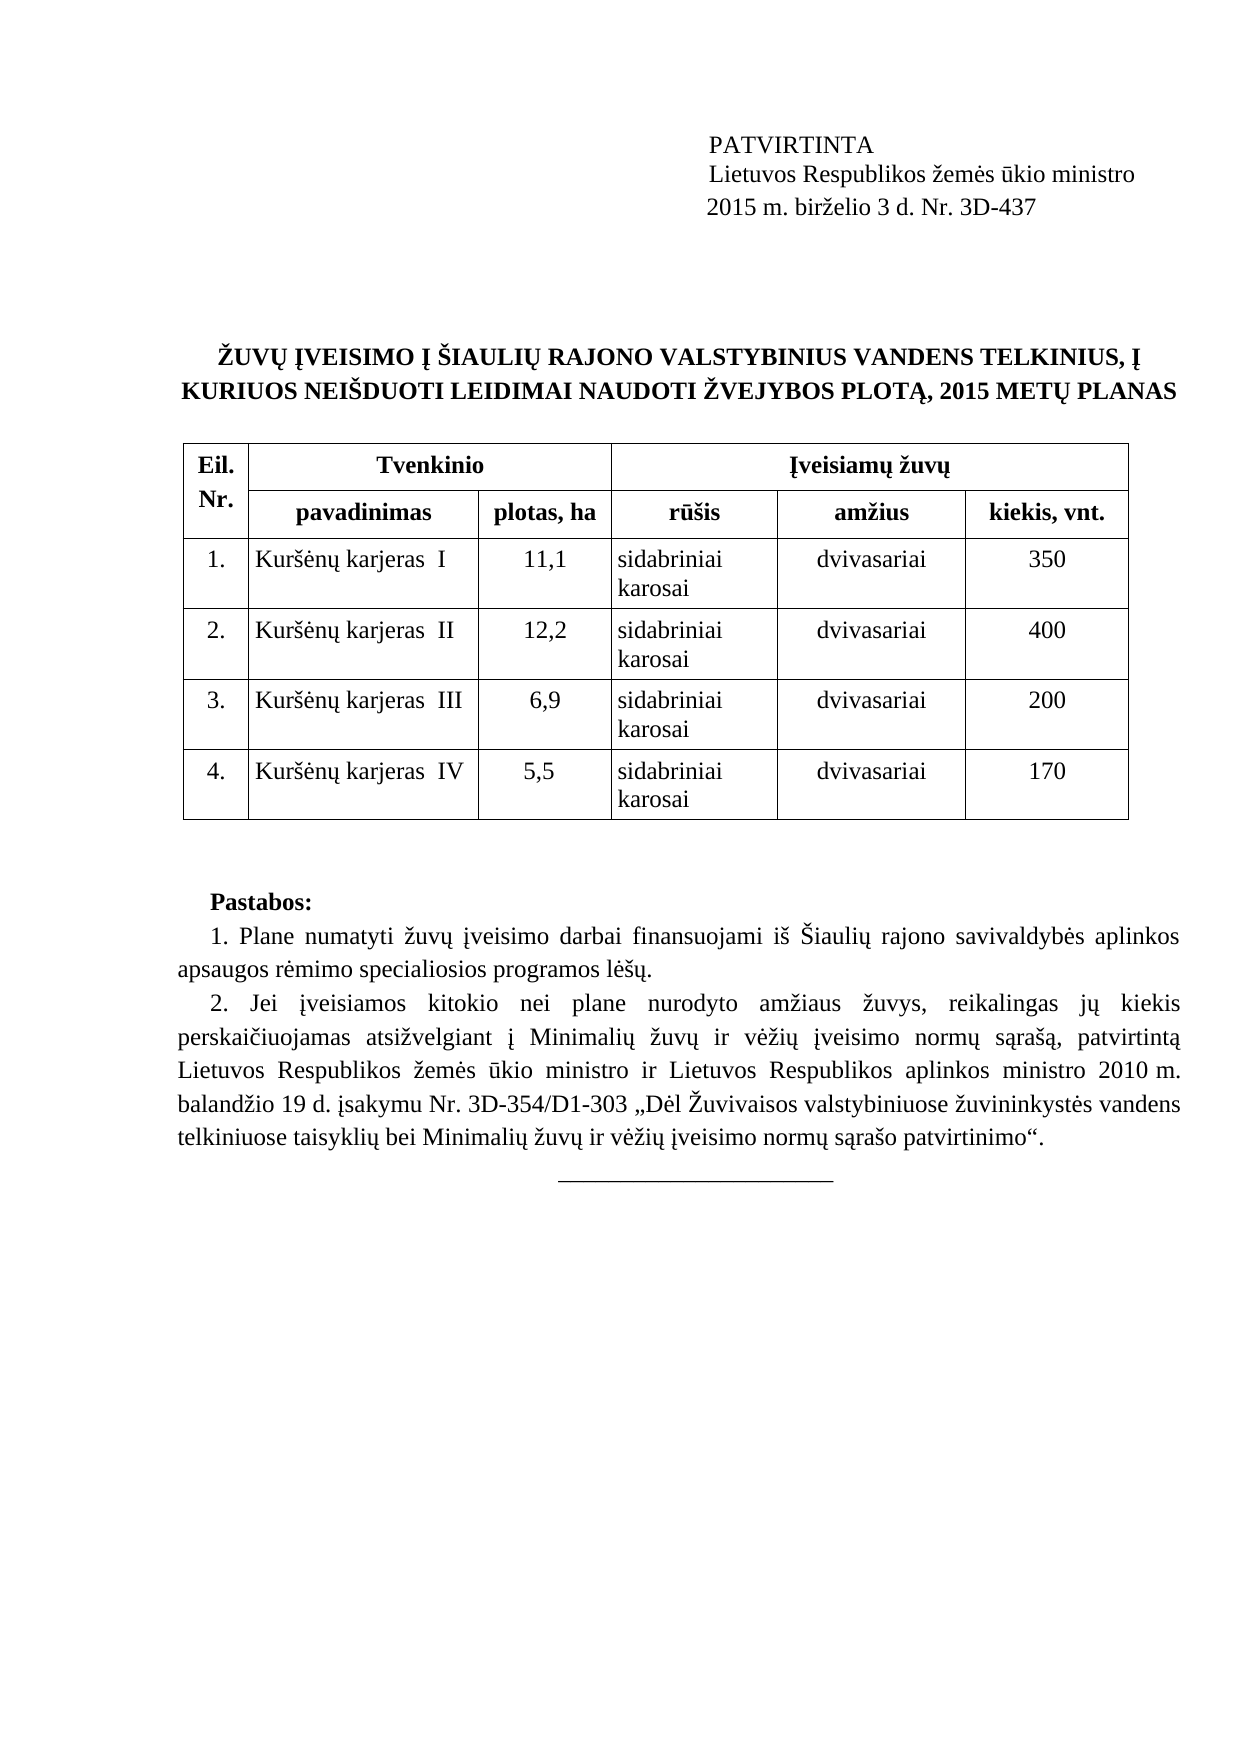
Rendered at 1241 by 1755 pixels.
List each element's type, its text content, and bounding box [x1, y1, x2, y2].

table_cell 3. [184, 680, 248, 749]
table_cell dvivasariai [778, 539, 965, 608]
text Lietuvos Respublikos žemės ūkio ministro [709, 159, 1181, 187]
table_header Tvenkinio [249, 444, 611, 490]
table_cell kiekis, vnt. [966, 491, 1128, 538]
table_cell plotas, ha [479, 491, 611, 538]
table_header Eil. Nr. [184, 444, 248, 538]
table_cell 2. [184, 609, 248, 678]
table_cell 1. [184, 539, 248, 608]
table_cell Kuršėnų karjeras I [249, 539, 478, 608]
table_header Įveisiamų žuvų [612, 444, 1128, 490]
table_cell rūšis [612, 491, 777, 538]
table_cell 5,5 [479, 750, 611, 819]
text ______________________ [177, 1156, 1181, 1184]
text PATVIRTINTA [709, 130, 1181, 159]
text 2015 m. birželio 3 d. Nr. 3D-437 [177, 192, 1181, 221]
table_cell 6,9 [479, 680, 611, 749]
text 1. Plane numatyti žuvų įveisimo darbai finansuojami iš Šiaulių rajono savivaldybės aplinkos apsaugos rėmimo specialiosios programos lėšų. [177, 921, 1181, 983]
table_cell sidabriniai karosai [612, 680, 777, 749]
table_cell 12,2 [479, 609, 611, 678]
table_cell 4. [184, 750, 248, 819]
table_cell Kuršėnų karjeras III [249, 680, 478, 749]
table_cell 200 [966, 680, 1128, 749]
table_cell 400 [966, 609, 1128, 678]
table_cell Kuršėnų karjeras IV [249, 750, 478, 819]
table_cell dvivasariai [778, 680, 965, 749]
table_cell sidabriniai karosai [612, 539, 777, 608]
table_cell 170 [966, 750, 1128, 819]
table_cell sidabriniai karosai [612, 750, 777, 819]
table_cell amžius [778, 491, 965, 538]
table_cell 11,1 [479, 539, 611, 608]
table_cell dvivasariai [778, 750, 965, 819]
table_cell 350 [966, 539, 1128, 608]
text Pastabos: [177, 887, 1181, 916]
table_cell Kuršėnų karjeras II [249, 609, 478, 678]
text ŽUVŲ ĮVEISIMO Į Šiaulių RAJONo ValstybiniuS VANDENs TELKINIUS, Į KURIUOS NEIŠDUOTI LEIDIMAI NAUDOTI ŽVEJYBOS PLOTĄ, 2015 METų PLANAS [177, 342, 1181, 404]
table_cell pavadinimas [249, 491, 478, 538]
text 2. Jei įveisiamos kitokio nei plane nurodyto amžiaus žuvys, reikalingas jų kiekis perskaičiuojamas atsižvelgiant į Minimalių žuvų ir vėžių įveisimo normų sąrašą, patvirtintą Lietuvos Respublikos žemės ūkio ministro ir Lietuvos Respublikos aplinkos ministro 2010 m. balandžio 19 d. įsakymu Nr. 3D-354/D1-303 „Dėl Žuvivaisos valstybiniuose žuvininkystės vandens telkiniuose taisyklių bei Minimalių žuvų ir vėžių įveisimo normų sąrašo patvirtinimo“. [177, 988, 1181, 1151]
table_cell dvivasariai [778, 609, 965, 678]
table_cell sidabriniai karosai [612, 609, 777, 678]
